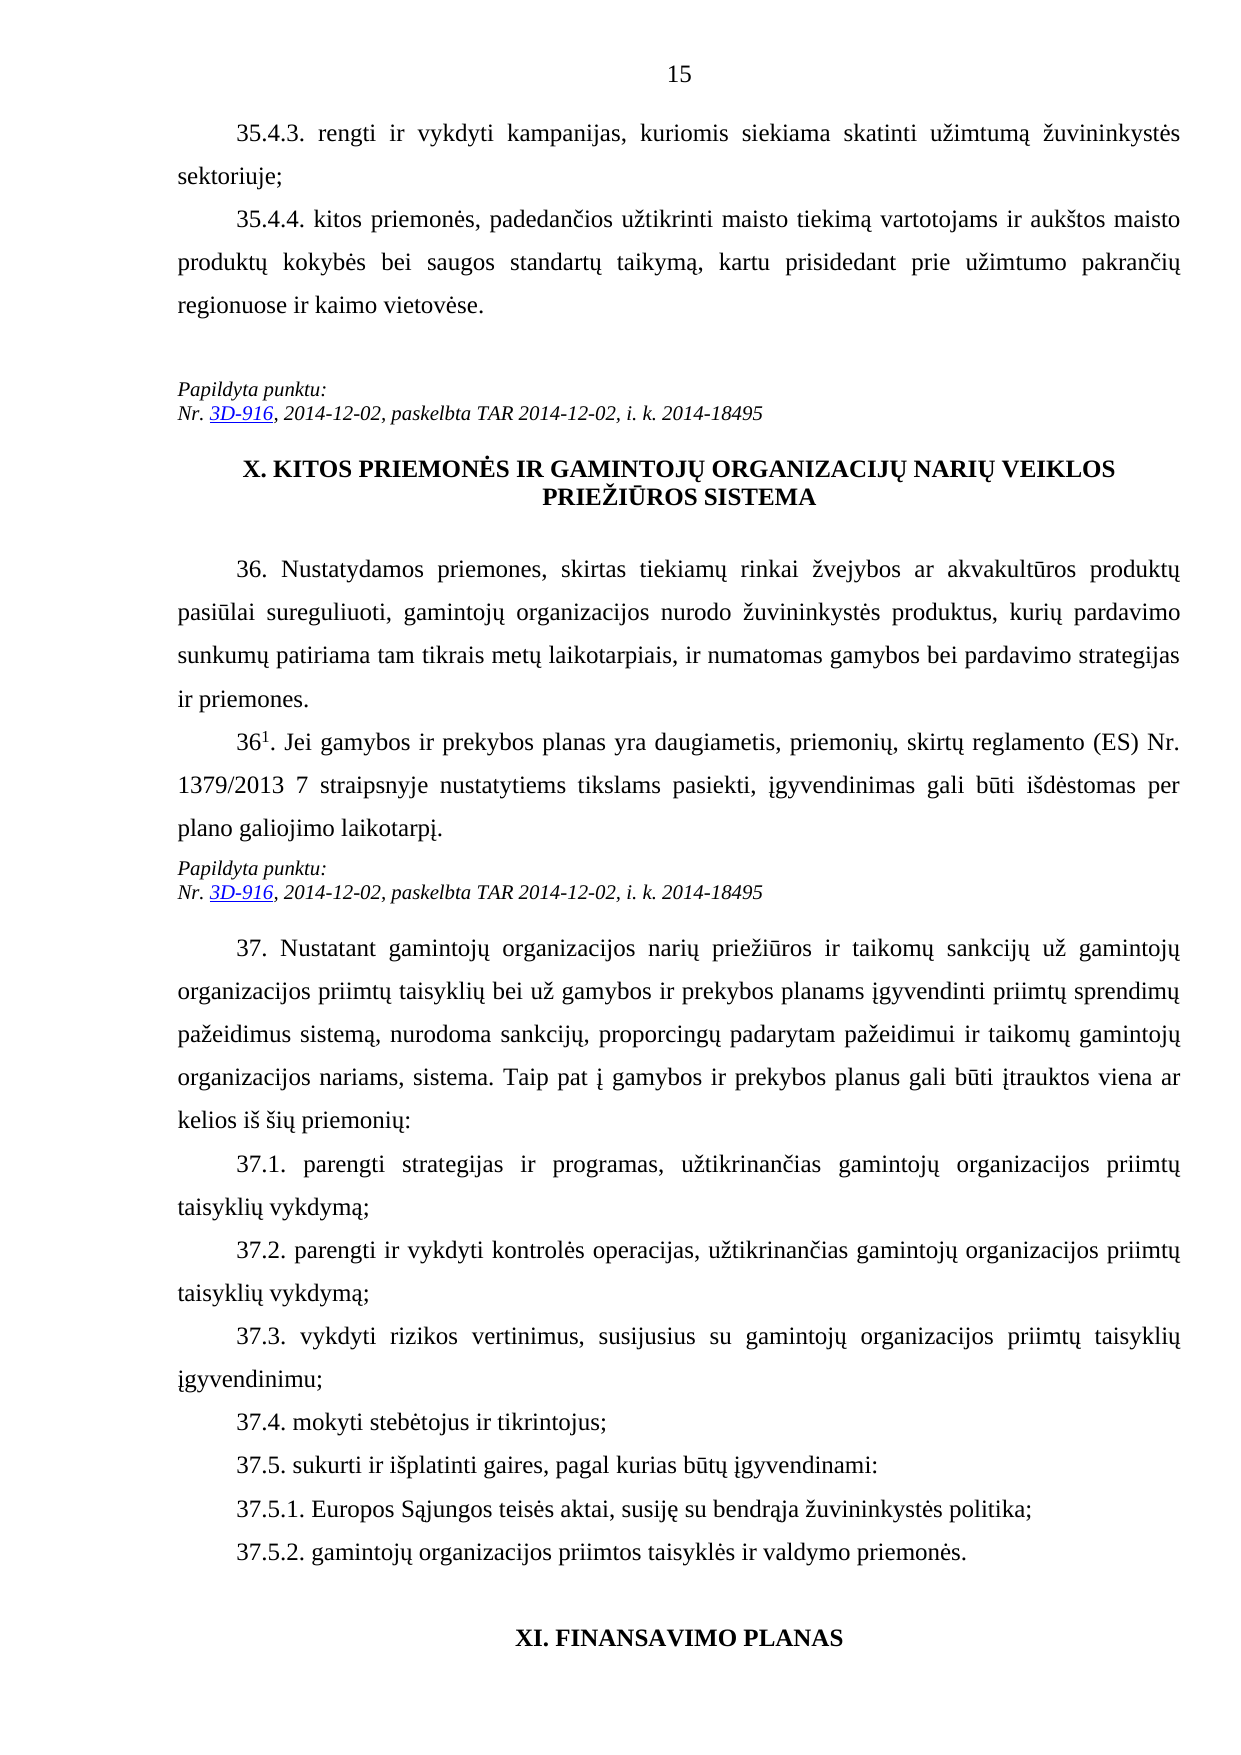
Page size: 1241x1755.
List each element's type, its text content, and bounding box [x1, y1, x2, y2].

text 37.3. vykdyti rizikos vertinimus, susijusius su gamintojų organizacijos priimtų taisyklių įgyvendinimu; [177, 1321, 1181, 1393]
text 36. Nustatydamos priemones, skirtas tiekiamų rinkai žvejybos ar akvakultūros produktų pasiūlai sureguliuoti, gamintojų organizacijos nurodo žuvininkystės produktus, kurių pardavimo sunkumų patiriama tam tikrais metų laikotarpiais, ir numatomas gamybos bei pardavimo strategijas ir priemones. [177, 554, 1181, 712]
text 37.1. parengti strategijas ir programas, užtikrinančias gamintojų organizacijos priimtų taisyklių vykdymą; [177, 1149, 1181, 1221]
text 37. Nustatant gamintojų organizacijos narių priežiūros ir taikomų sankcijų už gamintojų organizacijos priimtų taisyklių bei už gamybos ir prekybos planams įgyvendinti priimtų sprendimų pažeidimus sistemą, nurodoma sankcijų, proporcingų padarytam pažeidimui ir taikomų gamintojų organizacijos nariams, sistema. Taip pat į gamybos ir prekybos planus gali būti įtrauktos viena ar kelios iš šių priemonių: [177, 933, 1181, 1134]
text Nr. 3D-916, 2014-12-02, paskelbta TAR 2014-12-02, i. k. 2014-18495 [177, 880, 1181, 904]
text Nr. 3D-916, 2014-12-02, paskelbta TAR 2014-12-02, i. k. 2014-18495 [177, 401, 1181, 425]
text 361. Jei gamybos ir prekybos planas yra daugiametis, priemonių, skirtų reglamento (ES) Nr. 1379/2013 7 straipsnyje nustatytiems tikslams pasiekti, įgyvendinimas gali būti išdėstomas per plano galiojimo laikotarpį. [177, 727, 1181, 842]
text 37.5.1. Europos Sąjungos teisės aktai, susiję su bendrąja žuvininkystės politika; [177, 1494, 1181, 1522]
text 37.5. sukurti ir išplatinti gaires, pagal kurias būtų įgyvendinami: [177, 1451, 1181, 1479]
text 35.4.4. kitos priemonės, padedančios užtikrinti maisto tiekimą vartotojams ir aukštos maisto produktų kokybės bei saugos standartų taikymą, kartu prisidedant prie užimtumo pakrančių regionuose ir kaimo vietovėse. [177, 204, 1181, 319]
text Papildyta punktu: [177, 377, 1181, 401]
text Papildyta punktu: [177, 856, 1181, 880]
text X. KITOS PRIEMONĖS IR GAMINTOJŲ ORGANIZACIJŲ NARIŲ VEIKLOS PRIEŽIŪROS SISTEMA [177, 454, 1181, 511]
text XI. FINANSAVIMO PLANAS [177, 1623, 1181, 1652]
text 37.2. parengti ir vykdyti kontrolės operacijas, užtikrinančias gamintojų organizacijos priimtų taisyklių vykdymą; [177, 1235, 1181, 1307]
text 37.4. mokyti stebėtojus ir tikrintojus; [177, 1407, 1181, 1436]
text 37.5.2. gamintojų organizacijos priimtos taisyklės ir valdymo priemonės. [177, 1537, 1181, 1566]
text 35.4.3. rengti ir vykdyti kampanijas, kuriomis siekiama skatinti užimtumą žuvininkystės sektoriuje; [177, 118, 1181, 190]
